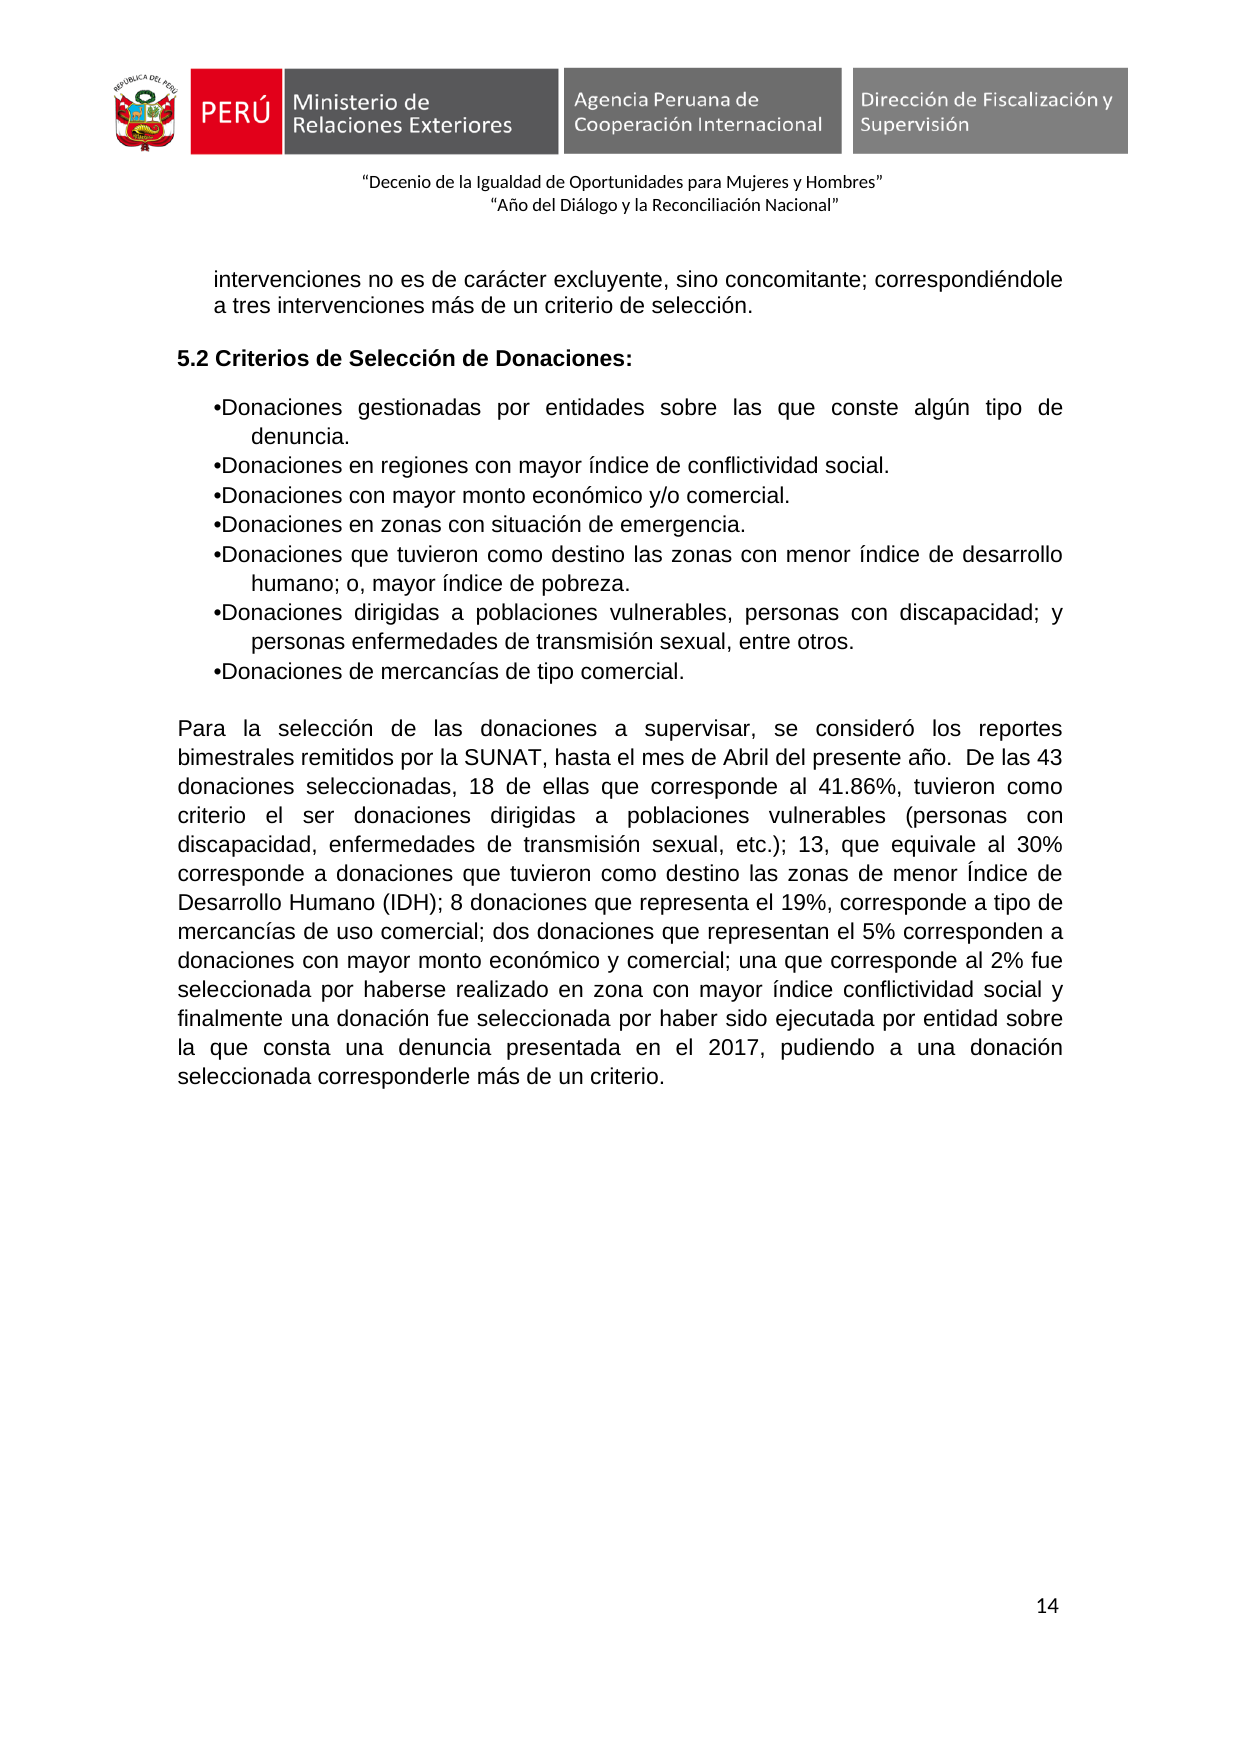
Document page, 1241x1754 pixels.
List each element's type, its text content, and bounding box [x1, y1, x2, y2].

text intervenciones no es de carácter excluyente, sino concomitante; correspondiéndole a tres intervenciones más de un criterio de selección. [213, 266, 1064, 318]
list Donaciones de mercancías de tipo comercial. [140, 658, 1064, 684]
list Donaciones dirigidas a poblaciones vulnerables, personas con discapacidad; y personas enfermedades de transmisión sexual, entre otros. [140, 599, 1064, 655]
list Donaciones en regiones con mayor índice de conflictividad social. [140, 452, 1064, 479]
list Donaciones con mayor monto económico y/o comercial. [140, 482, 1064, 508]
list Donaciones que tuvieron como destino las zonas con menor índice de desarrollo humano; o, mayor índice de pobreza. [140, 541, 1064, 596]
list Donaciones gestionadas por entidades sobre las que conste algún tipo de denuncia. [140, 394, 1064, 449]
subtitle 5.2 Criterios de Selección de Donaciones: [177, 345, 1064, 371]
text Para la selección de las donaciones a supervisar, se consideró los reportes bimestrales remitidos por la SUNAT, hasta el mes de Abril del presente año. De las 43 donaciones seleccionadas, 18 de ellas que corresponde al 41.86%, tuvieron como criterio el ser donaciones dirigidas a poblaciones vulnerables (personas con discapacidad, enfermedades de transmisión sexual, etc.); 13, que equivale al 30% corresponde a donaciones que tuvieron como destino las zonas de menor Índice de Desarrollo Humano (IDH); 8 donaciones que representa el 19%, corresponde a tipo de mercancías de uso comercial; dos donaciones que representan el 5% corresponden a donaciones con mayor monto económico y comercial; una que corresponde al 2% fue seleccionada por haberse realizado en zona con mayor índice conflictividad social y finalmente una donación fue seleccionada por haber sido ejecutada por entidad sobre la que consta una denuncia presentada en el 2017, pudiendo a una donación seleccionada corresponderle más de un criterio. [177, 715, 1064, 1089]
list Donaciones en zonas con situación de emergencia. [140, 511, 1064, 538]
